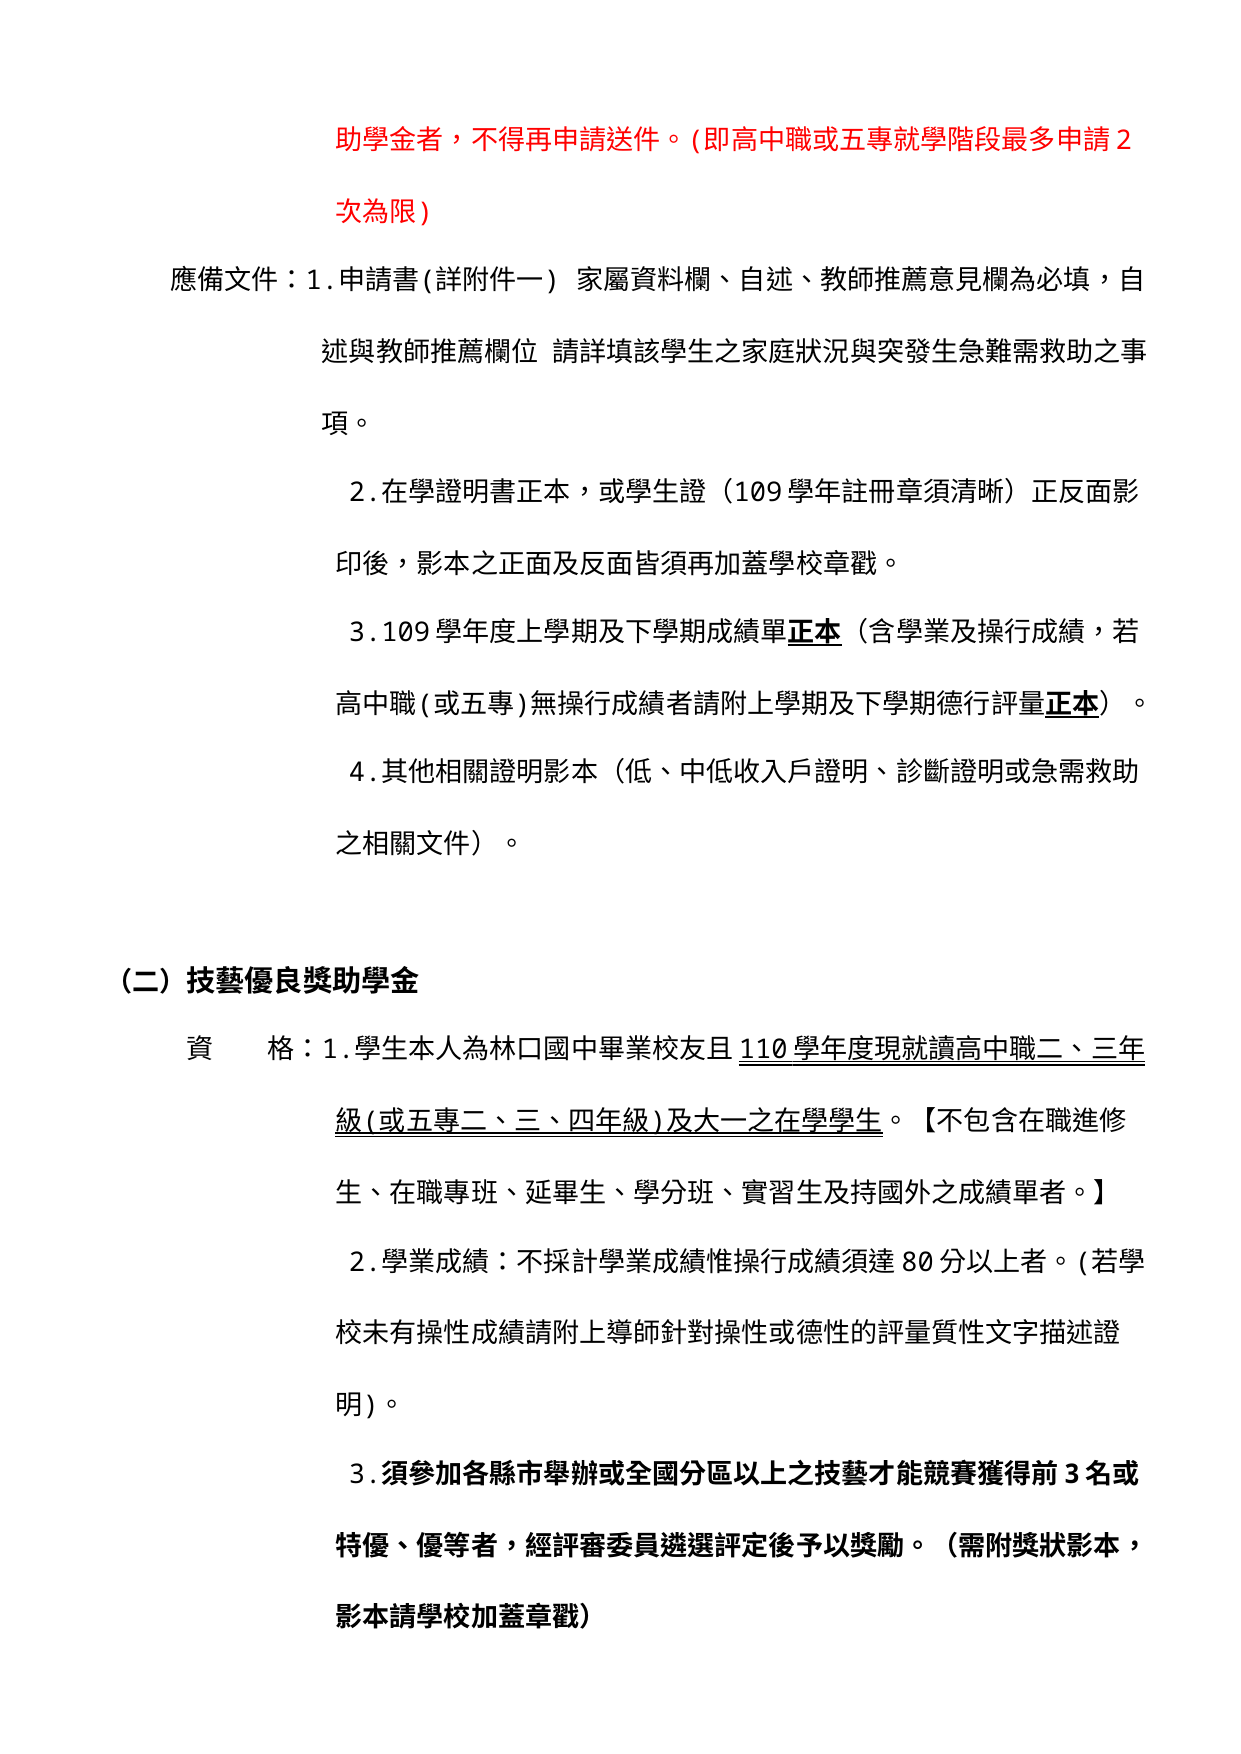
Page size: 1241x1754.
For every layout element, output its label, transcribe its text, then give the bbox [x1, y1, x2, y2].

text 2.學業成績：不採計學業成績惟操行成績須達80分以上者。(若學校未有操性成績請附上導師針對操性或德性的評量質性文字描述證明)。 [89, 1217, 1152, 1424]
text 助學金者，不得再申請送件。(即高中職或五專就學階段最多申請2次為限) [89, 96, 1152, 230]
text 3.須參加各縣市舉辦或全國分區以上之技藝才能競賽獲得前3名或特優、優等者，經評審委員遴選評定後予以獎勵。（需附獎狀影本，影本請學校加蓋章戳） [89, 1429, 1152, 1636]
text 資 格：1.學生本人為林口國中畢業校友且110學年度現就讀高中職二、三年級(或五專二、三、四年級)及大一之在學學生。【不包含在職進修生、在職專班、延畢生、學分班、實習生及持國外之成績單者。】 [89, 1005, 1152, 1212]
text 2.在學證明書正本，或學生證（109學年註冊章須清晰）正反面影印後，影本之正面及反面皆須再加蓋學校章戳。 [89, 448, 1152, 582]
text （二）技藝優良獎助學金 [89, 937, 1152, 999]
text 3.109學年度上學期及下學期成績單正本（含學業及操行成績，若高中職(或五專)無操行成績者請附上學期及下學期德行評量正本）。 [89, 588, 1152, 723]
text 4.其他相關證明影本（低、中低收入戶證明、診斷證明或急需救助之相關文件）。 [89, 728, 1152, 863]
text 應備文件：1.申請書(詳附件一) 家屬資料欄、自述、教師推薦意見欄為必填，自述與教師推薦欄位 請詳填該學生之家庭狀況與突發生急難需救助之事項。 [89, 236, 1152, 442]
